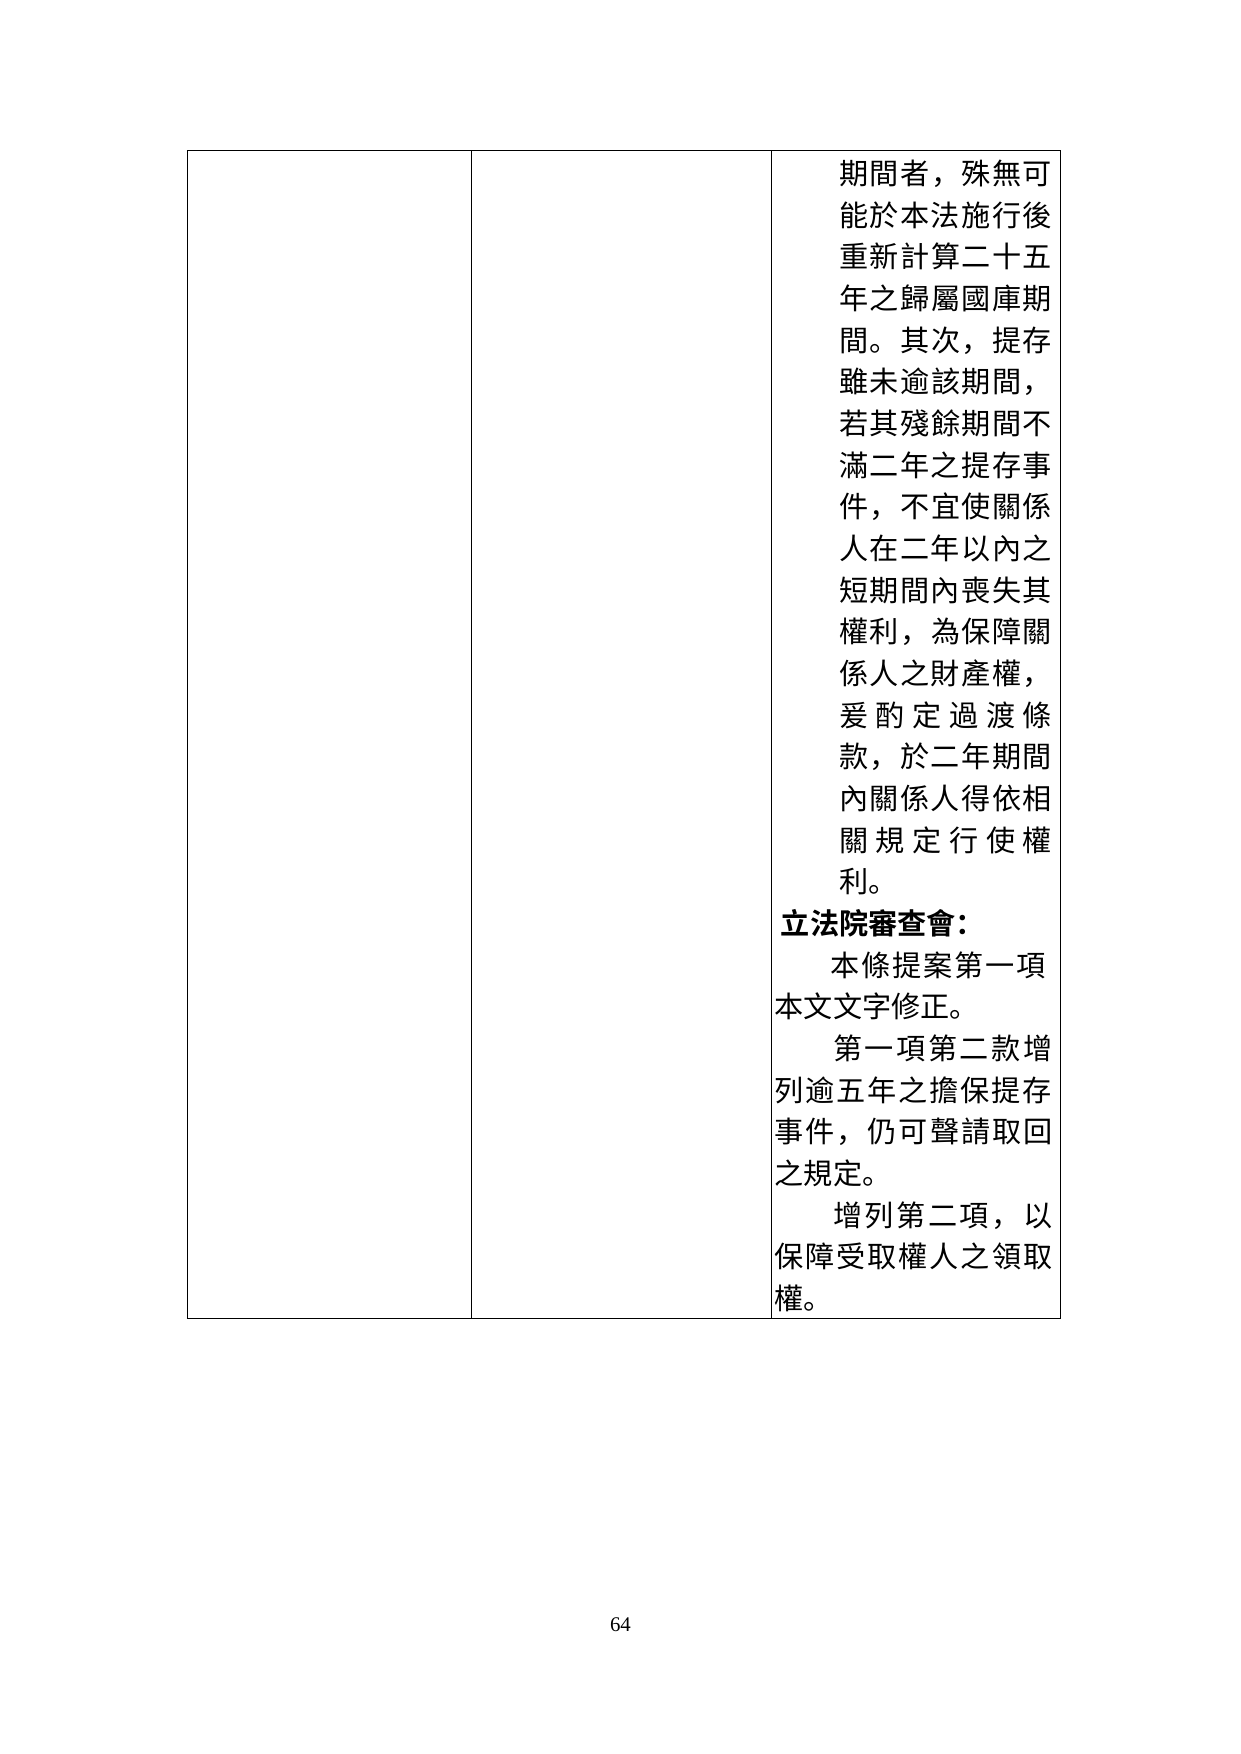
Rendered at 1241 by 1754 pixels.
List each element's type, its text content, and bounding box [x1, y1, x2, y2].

table_cell 期間者，殊無可能於本法施行後重新計算二十五年之歸屬國庫期間。其次，提存雖未逾該期間，若其殘餘期間不滿二年之提存事件，不宜使關係人在二年以內之短期間內喪失其權利，為保障關係人之財產權，爰酌定過渡條款，於二年期間內關係人得依相關規定行使權利。 立法院審查會： 本條提案第一項本文文字修正。 第一項第二款增列逾五年之擔保提存事件，仍可聲請取回之規定。 增列第二項，以保障受取權人之領取權。 [772, 151, 1060, 1318]
table_cell [472, 151, 771, 1318]
table_cell [188, 151, 471, 1318]
